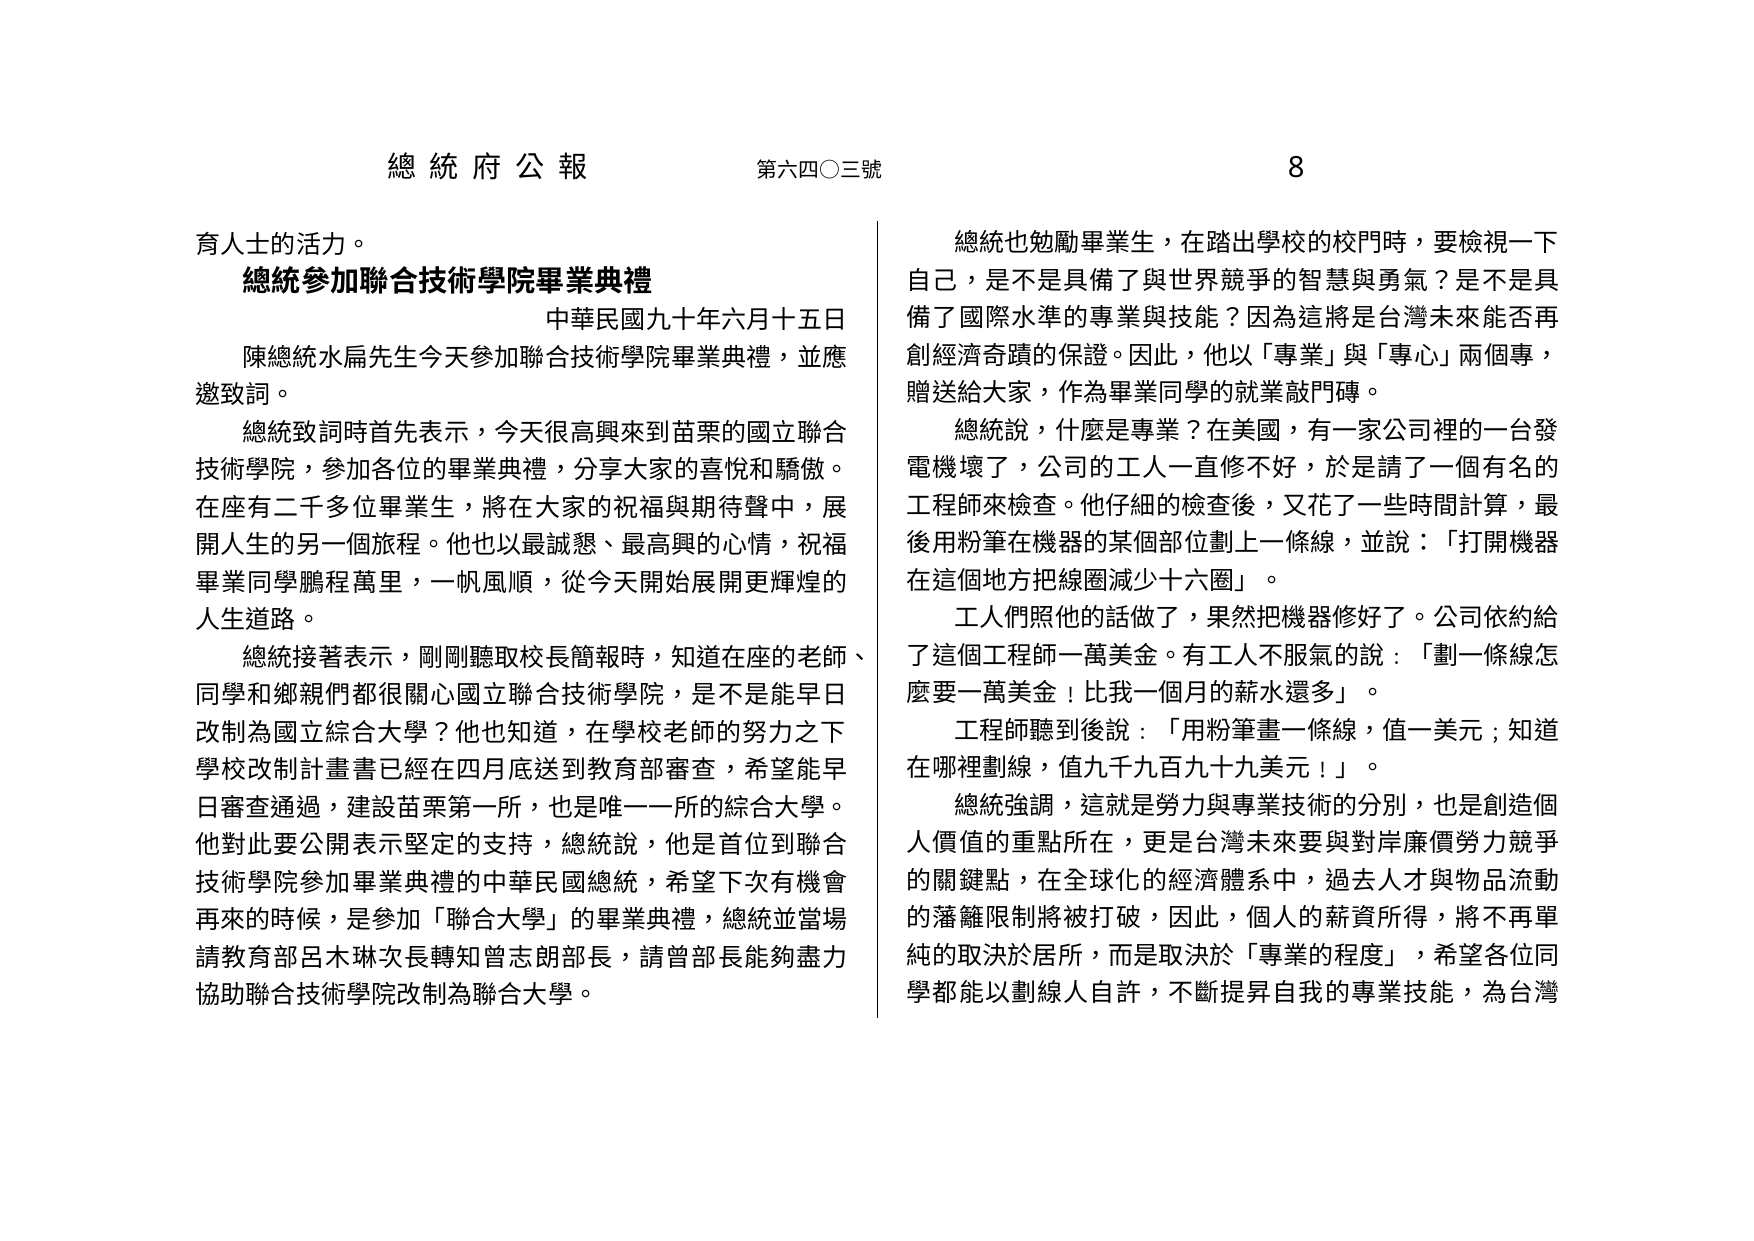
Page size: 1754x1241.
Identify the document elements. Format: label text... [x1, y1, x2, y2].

text 陳總統水扁先生今天參加聯合技術學院畢業典禮，並應邀致詞。 [195, 336, 847, 411]
text 總統說，什麼是專業？在美國，有一家公司裡的一台發電機壞了，公司的工人一直修不好，於是請了一個有名的工程師來檢查。他仔細的檢查後，又花了一些時間計算，最後用粉筆在機器的某個部位劃上一條線，並說：「打開機器，在這個地方把線圈減少十六圈」。 [907, 409, 1559, 597]
text 育人士的活力。 [195, 222, 847, 261]
text 工人們照他的話做了，果然把機器修好了。公司依約給了這個工程師一萬美金。有工人不服氣的說﹕「劃一條線怎麼要一萬美金﹗比我一個月的薪水還多」。 [907, 597, 1559, 709]
text 總統接著表示，剛剛聽取校長簡報時，知道在座的老師、同學和鄉親們都很關心國立聯合技術學院，是不是能早日改制為國立綜合大學？他也知道，在學校老師的努力之下，學校改制計畫書已經在四月底送到教育部審查，希望能早日審查通過，建設苗栗第一所，也是唯一一所的綜合大學。他對此要公開表示堅定的支持，總統說，他是首位到聯合技術學院參加畢業典禮的中華民國總統，希望下次有機會再來的時候，是參加「聯合大學」的畢業典禮，總統並當場請教育部呂木琳次長轉知曾志朗部長，請曾部長能夠盡力協助聯合技術學院改制為聯合大學。 [195, 636, 847, 1011]
text 總統參加聯合技術學院畢業典禮 [242, 261, 847, 299]
text 總統也勉勵畢業生，在踏出學校的校門時，要檢視一下自己，是不是具備了與世界競爭的智慧與勇氣？是不是具備了國際水準的專業與技能？因為這將是台灣未來能否再創經濟奇蹟的保證。因此，他以「專業」與「專心」兩個專，贈送給大家，作為畢業同學的就業敲門磚。 [907, 222, 1559, 409]
text 總統致詞時首先表示，今天很高興來到苗栗的國立聯合技術學院，參加各位的畢業典禮，分享大家的喜悅和驕傲。在座有二千多位畢業生，將在大家的祝福與期待聲中，展開人生的另一個旅程。他也以最誠懇、最高興的心情，祝福畢業同學鵬程萬里，一帆風順，從今天開始展開更輝煌的人生道路。 [195, 411, 847, 636]
text 工程師聽到後說﹕「用粉筆畫一條線，值一美元﹔知道在哪裡劃線，值九千九百九十九美元﹗」。 [907, 709, 1559, 784]
text 總統強調，這就是勞力與專業技術的分別，也是創造個人價值的重點所在，更是台灣未來要與對岸廉價勞力競爭的關鍵點，在全球化的經濟體系中，過去人才與物品流動的藩籬限制將被打破，因此，個人的薪資所得，將不再單純的取決於居所，而是取決於「專業的程度」，希望各位同學都能以劃線人自許，不斷提昇自我的專業技能，為台灣 [907, 784, 1559, 1009]
text 中華民國九十年六月十五日 [195, 299, 847, 336]
